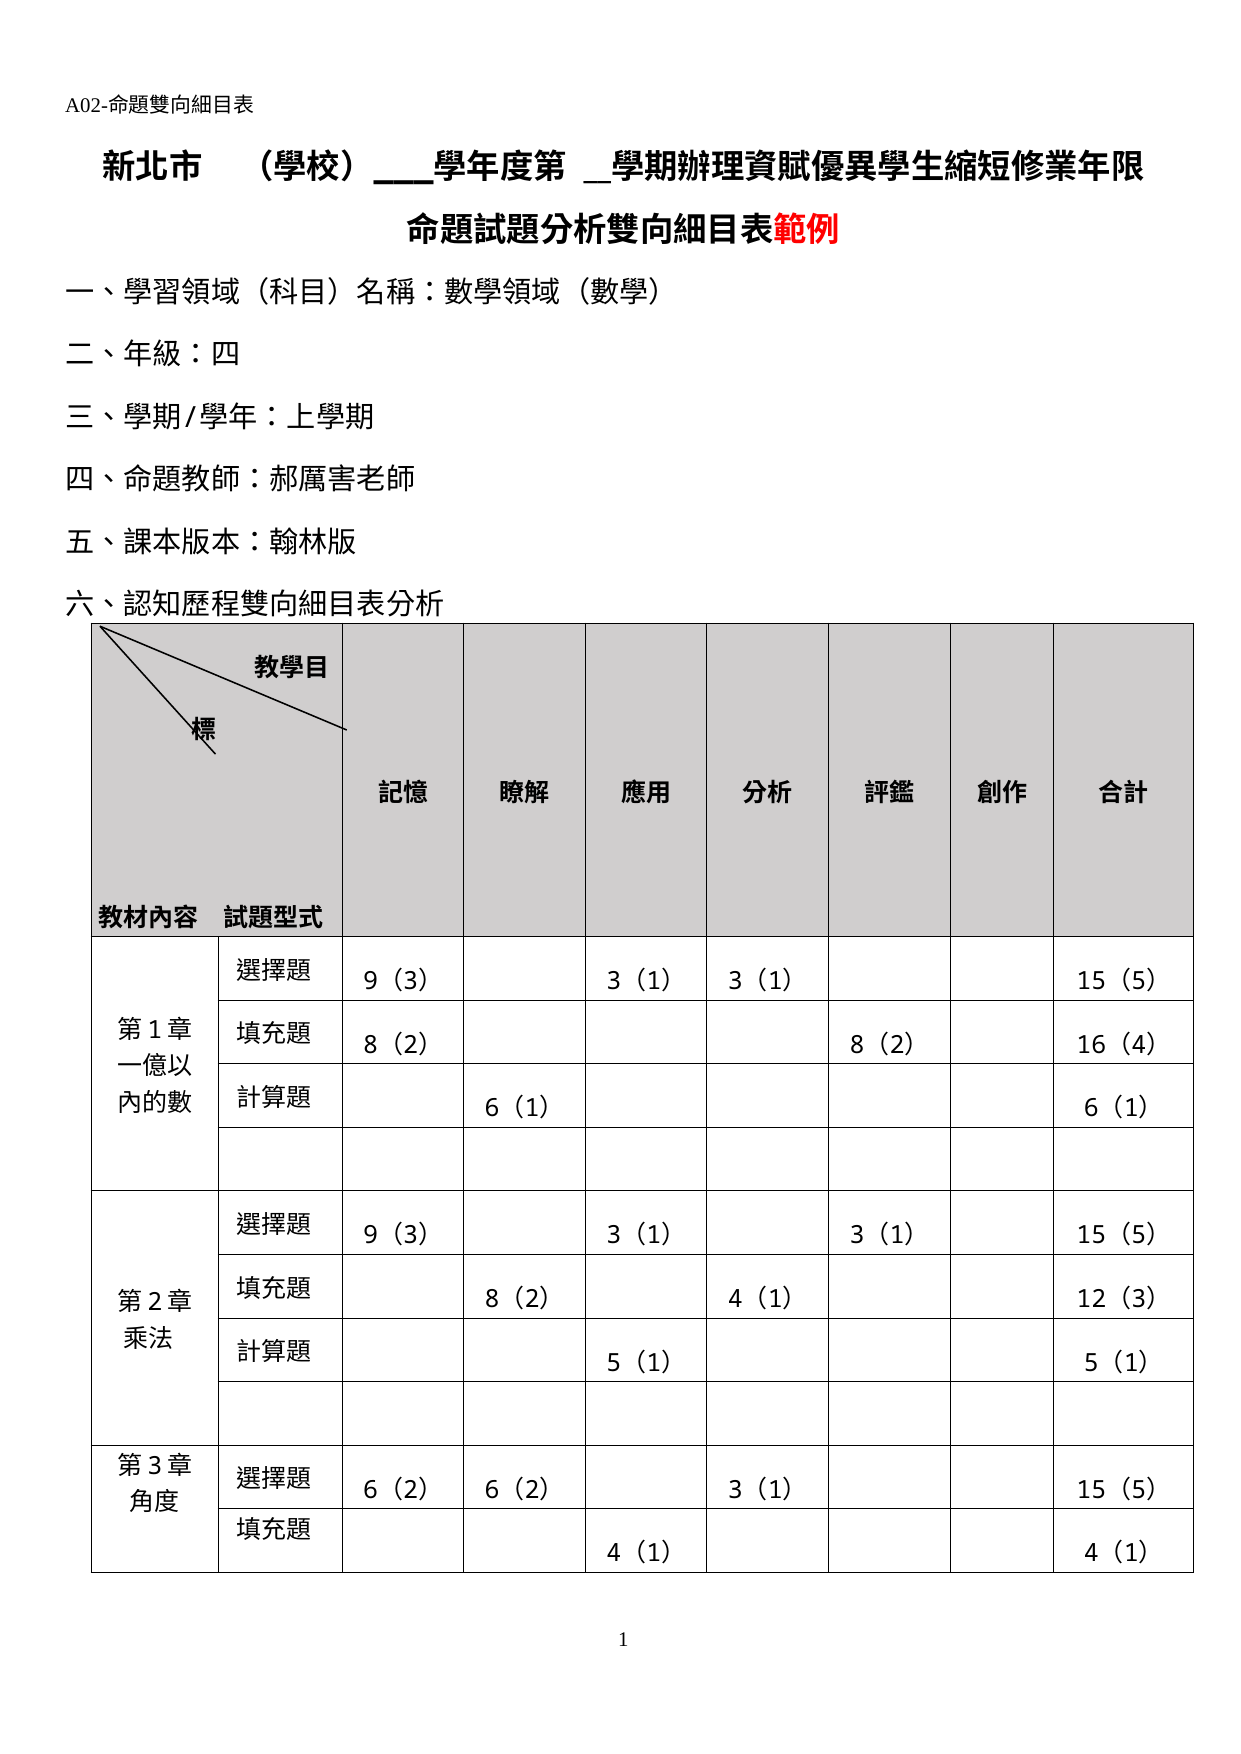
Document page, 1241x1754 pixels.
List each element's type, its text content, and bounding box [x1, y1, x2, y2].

table_cell [219, 1128, 342, 1190]
table_cell 計算題 [219, 1064, 342, 1127]
table_cell 填充題 [219, 1001, 342, 1063]
table_cell [829, 1128, 950, 1190]
table_cell [829, 1509, 950, 1572]
table_cell 選擇題 [219, 1191, 342, 1254]
table_cell 5（1） [586, 1319, 706, 1381]
table_cell [829, 1064, 950, 1127]
table_cell [951, 1509, 1053, 1572]
table_cell [464, 1191, 585, 1254]
table_cell 8（2） [464, 1255, 585, 1317]
table_cell 3（1） [707, 937, 828, 1000]
table_cell 8（2） [829, 1001, 950, 1063]
table_header 創作 [951, 624, 1053, 936]
table_cell 填充題 [219, 1509, 342, 1572]
table_cell 第3章 角度 [92, 1446, 218, 1572]
table_cell 3（1） [707, 1446, 828, 1508]
table_cell 6（1） [464, 1064, 585, 1127]
text 一、學習領域（科目）名稱：數學領域（數學） [65, 248, 1181, 310]
table_cell [343, 1319, 463, 1381]
table_cell [464, 1382, 585, 1444]
table_cell [951, 1064, 1053, 1127]
table_cell 15（5） [1054, 1446, 1193, 1508]
table_cell [707, 1128, 828, 1190]
table_cell 6（2） [343, 1446, 463, 1508]
table_cell 8（2） [343, 1001, 463, 1063]
table_cell [586, 1001, 706, 1063]
table_cell [951, 1255, 1053, 1317]
table_cell [586, 1255, 706, 1317]
table_cell [829, 1255, 950, 1317]
table_header 分析 [707, 624, 828, 936]
table_cell [464, 1509, 585, 1572]
table_cell [464, 937, 585, 1000]
table_cell 9（3） [343, 1191, 463, 1254]
table_cell [464, 1319, 585, 1381]
table_cell 第2章 乘法 [92, 1191, 218, 1444]
table_cell 6（1） [1054, 1064, 1193, 1127]
table_cell 15（5） [1054, 937, 1193, 1000]
table_cell 4（1） [586, 1509, 706, 1572]
table_cell 15（5） [1054, 1191, 1193, 1254]
table_cell [707, 1191, 828, 1254]
text 二、年級：四 [65, 310, 1181, 373]
table_cell 選擇題 [219, 1446, 342, 1508]
table_cell [707, 1319, 828, 1381]
table_cell 16（4） [1054, 1001, 1193, 1063]
table_header 教學目標 教材內容 試題型式 [92, 624, 342, 936]
table_cell [586, 1128, 706, 1190]
text 六、認知歷程雙向細目表分析 [65, 560, 1181, 623]
table_cell 3（1） [586, 1191, 706, 1254]
text 新北市 （學校）___學年度第 __學期辦理資賦優異學生縮短修業年限 [65, 123, 1181, 185]
table_header 記憶 [343, 624, 463, 936]
table_cell [951, 937, 1053, 1000]
table_cell [1054, 1128, 1193, 1190]
table_cell 第1章 一億以內的數 [92, 937, 218, 1190]
table_cell 6（2） [464, 1446, 585, 1508]
table_cell 3（1） [586, 937, 706, 1000]
table_cell [586, 1064, 706, 1127]
table_cell [707, 1064, 828, 1127]
table_cell [343, 1509, 463, 1572]
table_header 評鑑 [829, 624, 950, 936]
table_cell [829, 1446, 950, 1508]
table_cell [951, 1319, 1053, 1381]
table_cell [219, 1382, 342, 1444]
table_cell 3（1） [829, 1191, 950, 1254]
table_cell [829, 937, 950, 1000]
text 三、學期/學年：上學期 [65, 373, 1181, 435]
table_cell [586, 1382, 706, 1444]
table_cell [464, 1001, 585, 1063]
table_cell 4（1） [1054, 1509, 1193, 1572]
table_cell [343, 1064, 463, 1127]
table_cell 9（3） [343, 937, 463, 1000]
table_cell 4（1） [707, 1255, 828, 1317]
table_cell [951, 1191, 1053, 1254]
table_cell 填充題 [219, 1255, 342, 1317]
table_cell [707, 1509, 828, 1572]
table_cell 5（1） [1054, 1319, 1193, 1381]
table_cell [829, 1382, 950, 1444]
text 五、課本版本：翰林版 [65, 498, 1181, 560]
table_cell [464, 1128, 585, 1190]
table_cell [707, 1001, 828, 1063]
table_cell [707, 1382, 828, 1444]
table_cell [1054, 1382, 1193, 1444]
table_header 瞭解 [464, 624, 585, 936]
table_header 合計 [1054, 624, 1193, 936]
table_cell [951, 1382, 1053, 1444]
table_cell 計算題 [219, 1319, 342, 1381]
table_cell 選擇題 [219, 937, 342, 1000]
table_cell [951, 1001, 1053, 1063]
text 四、命題教師：郝厲害老師 [65, 435, 1181, 498]
table_cell [586, 1446, 706, 1508]
table_cell 12（3） [1054, 1255, 1193, 1317]
table_cell [951, 1128, 1053, 1190]
table_cell [829, 1319, 950, 1381]
table_header 應用 [586, 624, 706, 936]
text 命題試題分析雙向細目表範例 [65, 185, 1181, 248]
table_cell [343, 1128, 463, 1190]
table_cell [951, 1446, 1053, 1508]
table_cell [343, 1255, 463, 1317]
table_cell [343, 1382, 463, 1444]
